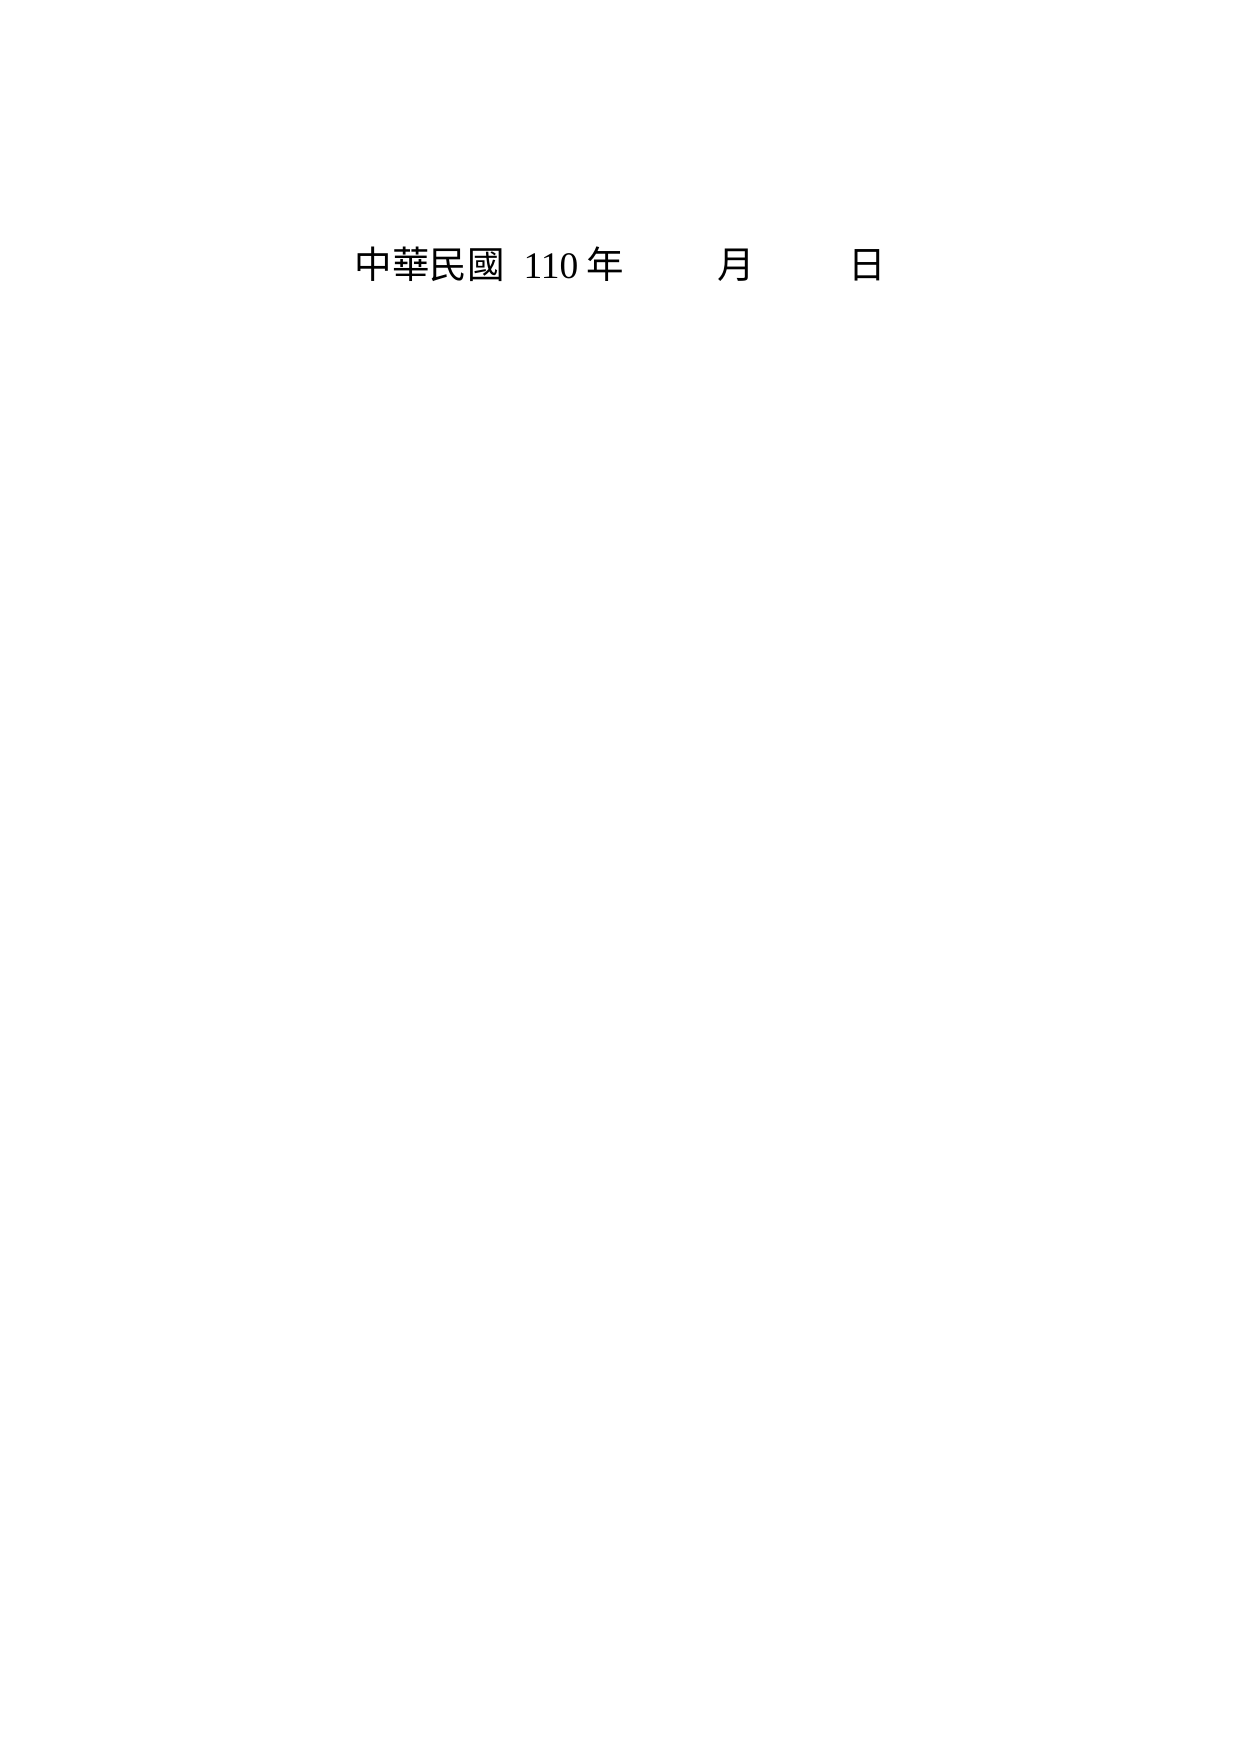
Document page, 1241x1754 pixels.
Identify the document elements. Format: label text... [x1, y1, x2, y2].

text 中華民國 110年 月 日 [75, 221, 1165, 283]
